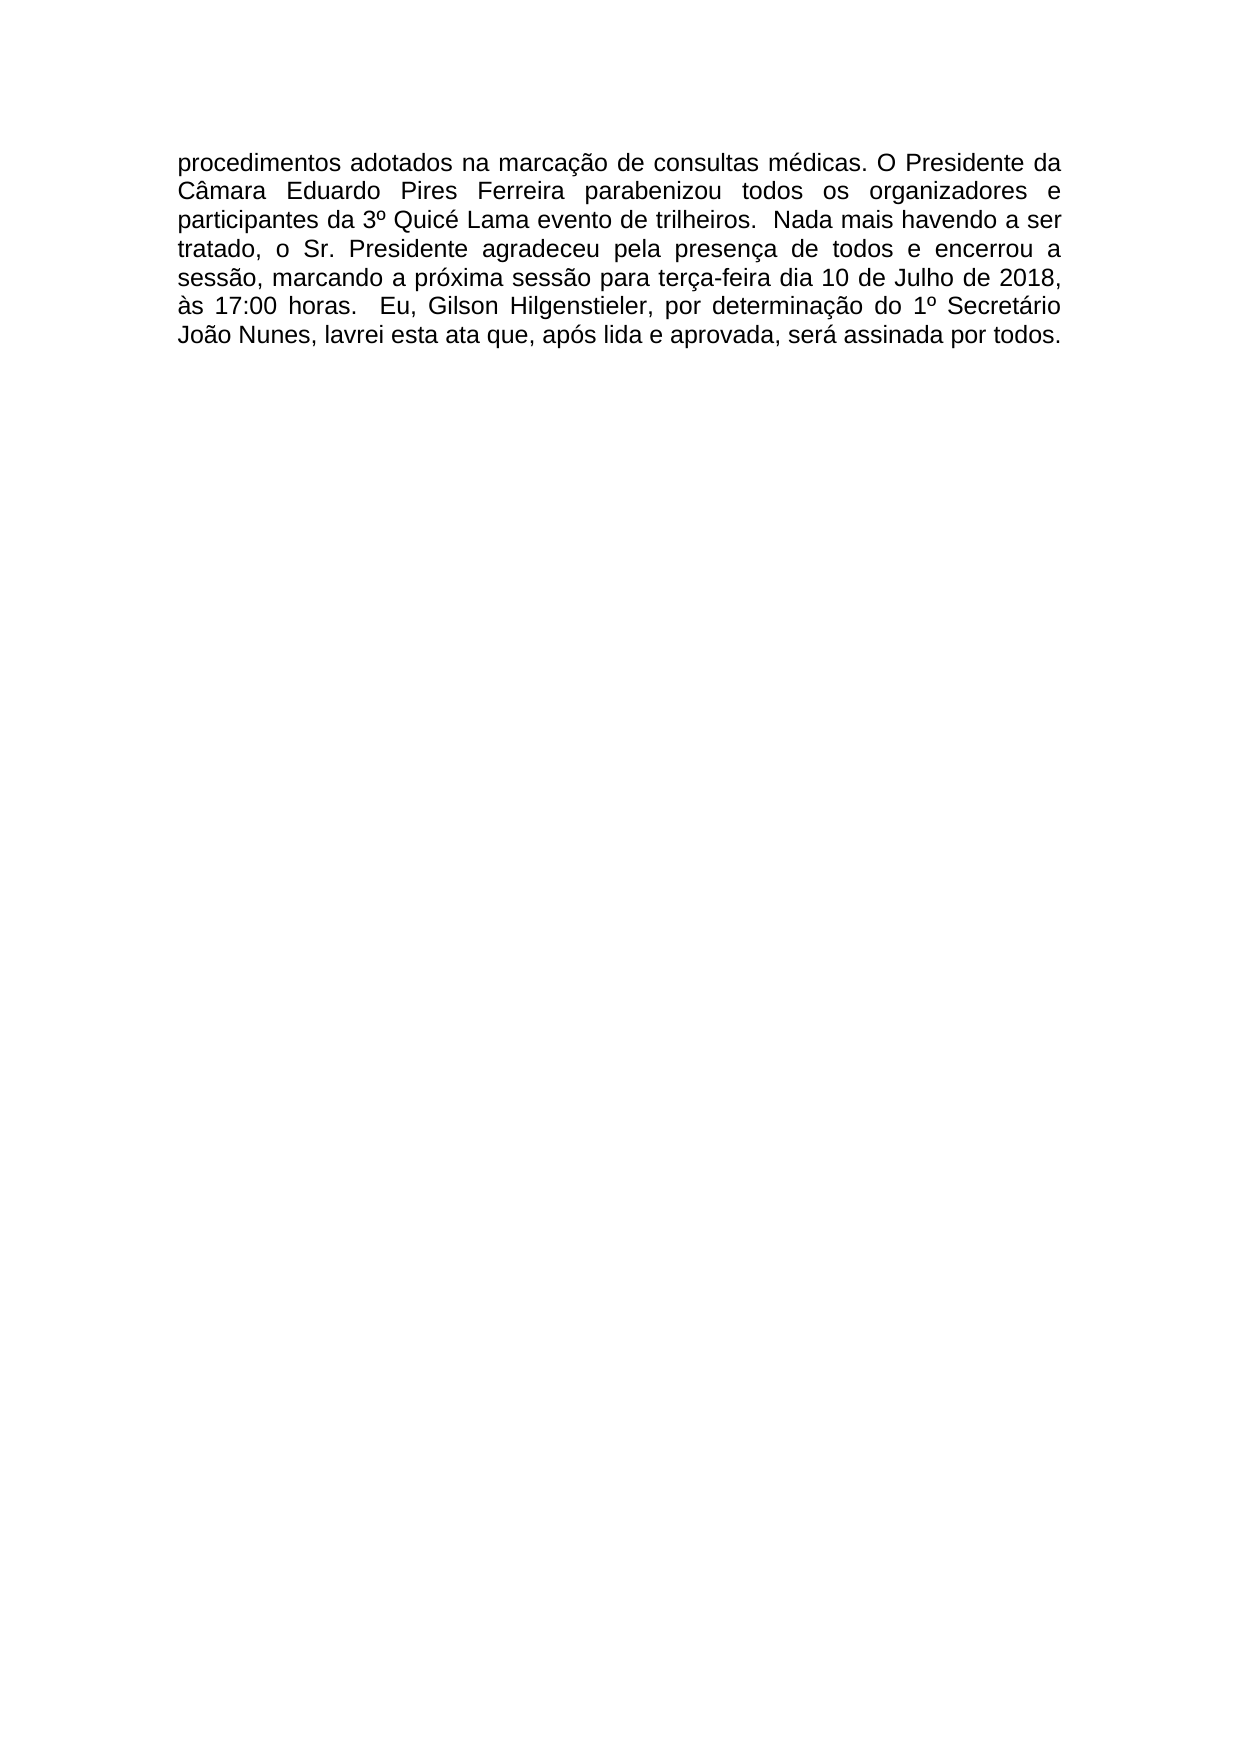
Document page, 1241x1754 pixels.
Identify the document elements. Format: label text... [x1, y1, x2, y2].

text procedimentos adotados na marcação de consultas médicas. O Presidente da Câmara Eduardo Pires Ferreira parabenizou todos os organizadores e participantes da 3º Quicé Lama evento de trilheiros. Nada mais havendo a ser tratado, o Sr. Presidente agradeceu pela presença de todos e encerrou a sessão, marcando a próxima sessão para terça-feira dia 10 de Julho de 2018, às 17:00 horas. Eu, Gilson Hilgenstieler, por determinação do 1º Secretário João Nunes, lavrei esta ata que, após lida e aprovada, será assinada por todos. [177, 148, 1063, 349]
